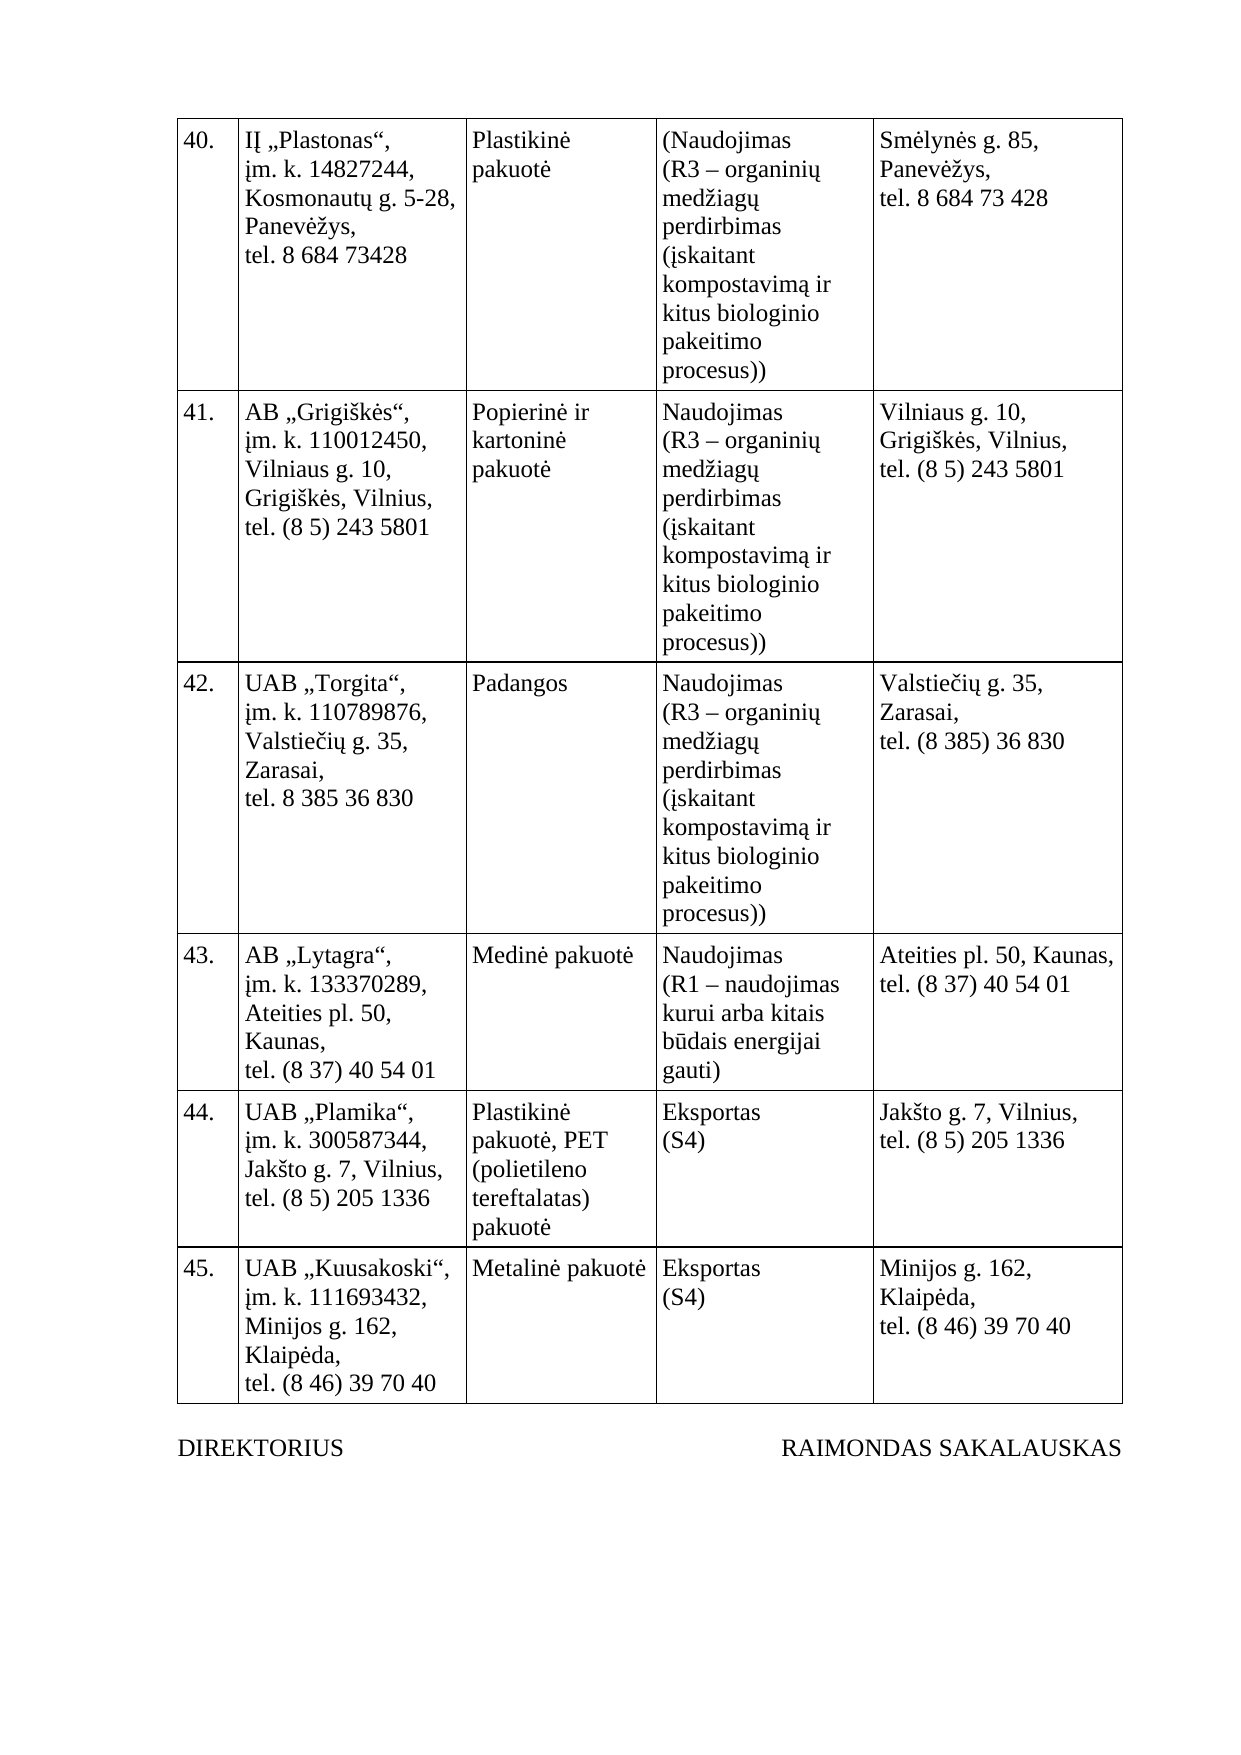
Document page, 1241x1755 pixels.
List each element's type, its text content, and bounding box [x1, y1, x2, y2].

text Direktorius Raimondas Sakalauskas [177, 1433, 1122, 1462]
table_cell UAB „Plamika“, įm. k. 300587344, Jakšto g. 7, Vilnius, tel. (8 5) 205 1336 [239, 1091, 466, 1246]
table_cell Valstiečių g. 35, Zarasai, tel. (8 385) 36 830 [874, 663, 1122, 933]
table_cell 45. [178, 1248, 238, 1403]
table_cell Naudojimas (R1 – naudojimas kurui arba kitais būdais energijai gauti) [657, 934, 873, 1090]
table_cell Minijos g. 162, Klaipėda, tel. (8 46) 39 70 40 [874, 1248, 1122, 1403]
table_cell Vilniaus g. 10, Grigiškės, Vilnius, tel. (8 5) 243 5801 [874, 391, 1122, 661]
table_cell 43. [178, 934, 238, 1090]
table_cell Naudojimas (R3 – organinių medžiagų perdirbimas (įskaitant kompostavimą ir kitus biologinio pakeitimo procesus)) [657, 663, 873, 933]
table_cell 40. [178, 119, 238, 390]
table_cell Plastikinė pakuotė [467, 119, 656, 390]
table_cell (Naudojimas (R3 – organinių medžiagų perdirbimas (įskaitant kompostavimą ir kitus biologinio pakeitimo procesus)) [657, 119, 873, 390]
table_cell 41. [178, 391, 238, 661]
table_cell IĮ „Plastonas“, įm. k. 14827244, Kosmonautų g. 5-28, Panevėžys, tel. 8 684 73428 [239, 119, 466, 390]
table_cell AB „Grigiškės“, įm. k. 110012450, Vilniaus g. 10, Grigiškės, Vilnius, tel. (8 5) 243 5801 [239, 391, 466, 661]
table_cell Naudojimas (R3 – organinių medžiagų perdirbimas (įskaitant kompostavimą ir kitus biologinio pakeitimo procesus)) [657, 391, 873, 661]
table_cell 44. [178, 1091, 238, 1246]
table_cell AB „Lytagra“, įm. k. 133370289, Ateities pl. 50, Kaunas, tel. (8 37) 40 54 01 [239, 934, 466, 1090]
table_cell UAB „Kuusakoski“, įm. k. 111693432, Minijos g. 162, Klaipėda, tel. (8 46) 39 70 40 [239, 1248, 466, 1403]
table_cell Medinė pakuotė [467, 934, 656, 1090]
table_cell UAB „Torgita“, įm. k. 110789876, Valstiečių g. 35, Zarasai, tel. 8 385 36 830 [239, 663, 466, 933]
table_cell Jakšto g. 7, Vilnius, tel. (8 5) 205 1336 [874, 1091, 1122, 1246]
table_cell Plastikinė pakuotė, PET (polietileno tereftalatas) pakuotė [467, 1091, 656, 1246]
table_cell Padangos [467, 663, 656, 933]
table_cell Metalinė pakuotė [467, 1248, 656, 1403]
table_cell Eksportas (S4) [657, 1091, 873, 1246]
table_cell Popierinė ir kartoninė pakuotė [467, 391, 656, 661]
table_cell Ateities pl. 50, Kaunas, tel. (8 37) 40 54 01 [874, 934, 1122, 1090]
table_cell 42. [178, 663, 238, 933]
table_cell Eksportas (S4) [657, 1248, 873, 1403]
table_cell Smėlynės g. 85, Panevėžys, tel. 8 684 73 428 [874, 119, 1122, 390]
